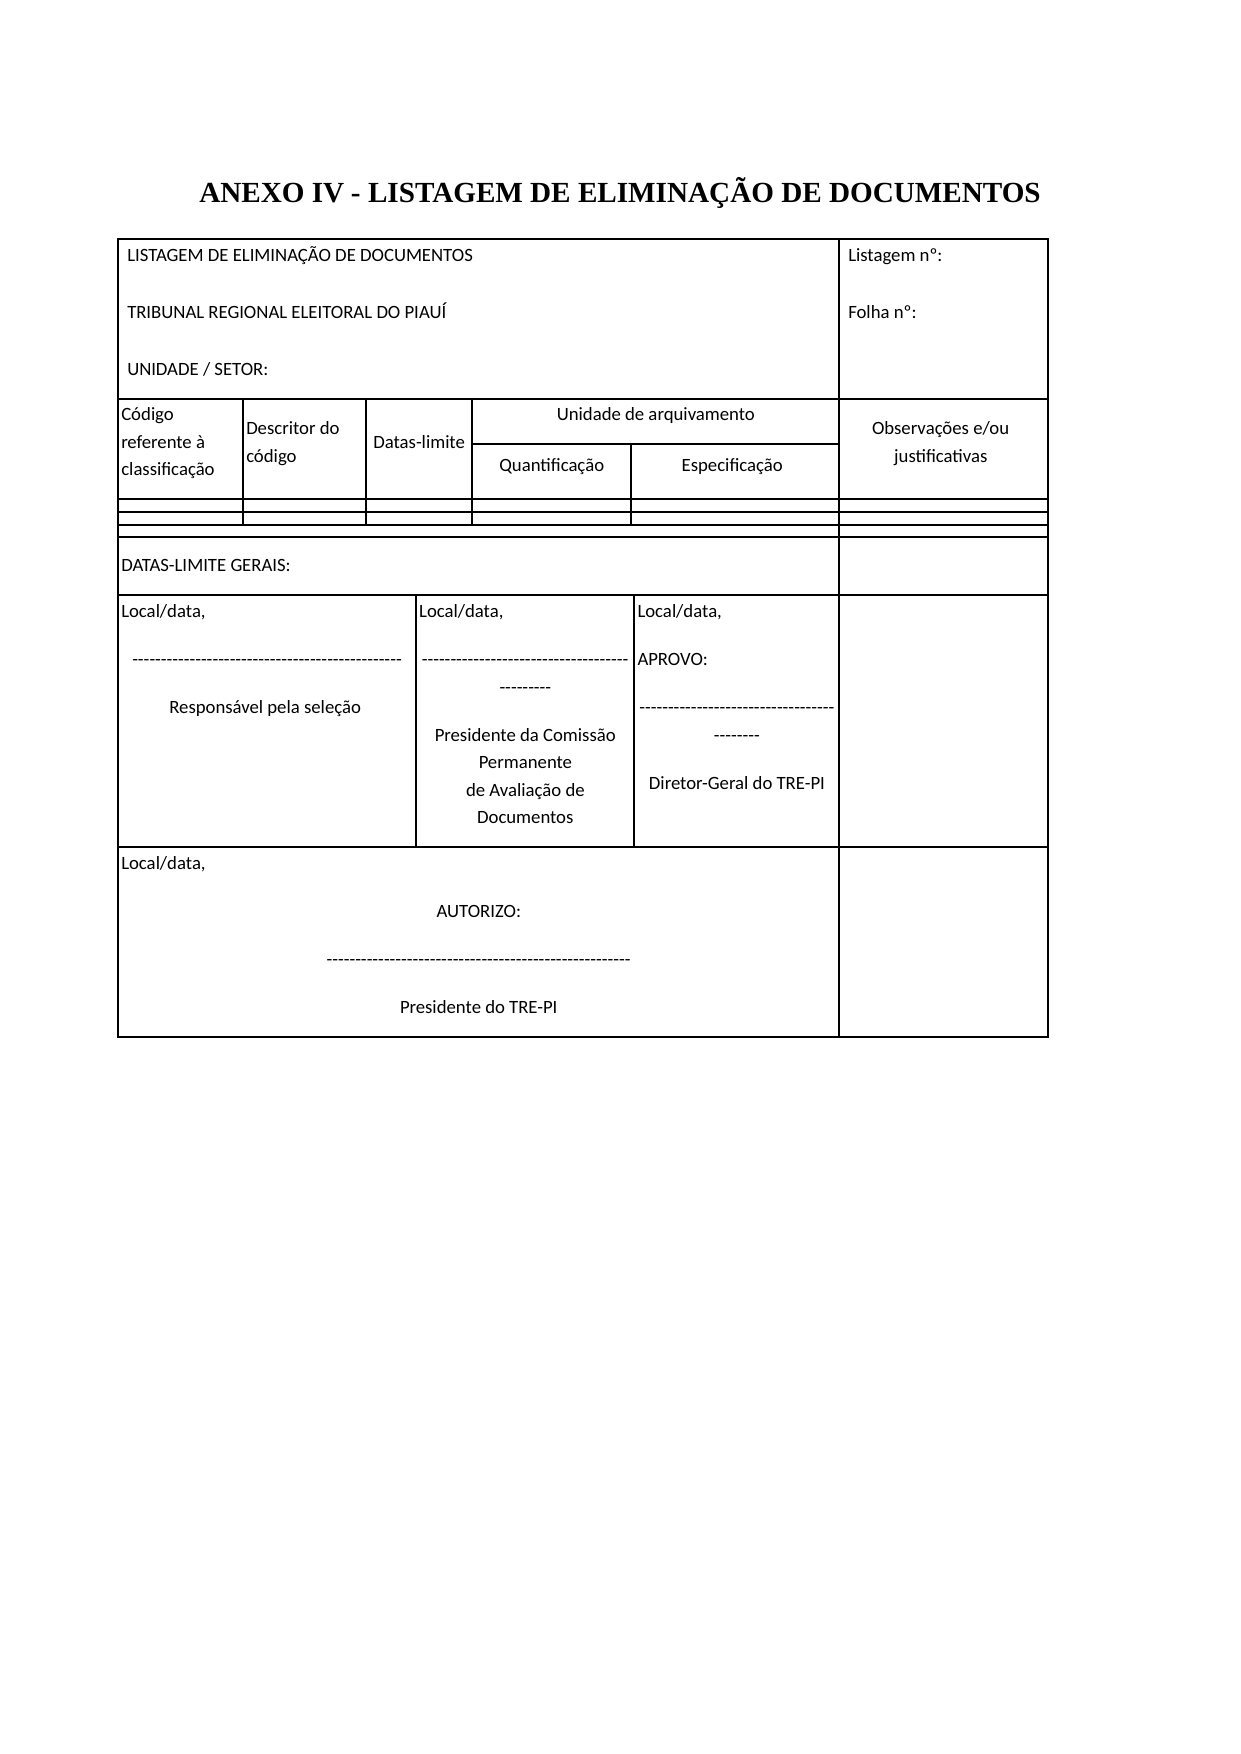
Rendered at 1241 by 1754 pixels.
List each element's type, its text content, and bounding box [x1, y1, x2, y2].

table_cell Local/data, APROVO: ------------------------------------------ Diretor-Geral do TRE-PI [635, 596, 838, 846]
table_cell [367, 500, 471, 511]
table_cell Descritor do código [244, 400, 365, 498]
table_cell [840, 538, 1047, 594]
table_cell DATAS-LIMITE GERAIS: [119, 538, 838, 594]
table_header Listagem nº: Folha nº: [840, 240, 1047, 397]
table_cell [840, 500, 1047, 511]
table_cell Unidade de arquivamento [473, 400, 838, 443]
text ANEXO IV - LISTAGEM DE ELIMINAÇÃO DE DOCUMENTOS [118, 176, 1122, 209]
table_cell Local/data, AUTORIZO: ----------------------------------------------------- Presidente do TRE-PI [119, 848, 838, 1036]
table_cell Observações e/ou justificativas [840, 400, 1047, 498]
table_cell [840, 848, 1047, 1036]
table_cell [632, 513, 838, 523]
table_cell Datas-limite [367, 400, 471, 498]
table_cell [244, 500, 365, 511]
table_cell Quantificação [473, 445, 630, 498]
table_cell [244, 513, 365, 523]
table_header LISTAGEM DE ELIMINAÇÃO DE DOCUMENTOS TRIBUNAL REGIONAL ELEITORAL DO PIAUÍ UNIDADE / SETOR: [119, 240, 838, 397]
table_cell Local/data, --------------------------------------------- Presidente da Comissão Permanente de Avaliação de Documentos [417, 596, 633, 846]
table_cell Especificação [632, 445, 838, 498]
table_cell [119, 500, 242, 511]
table_cell Código referente à classificação [119, 400, 242, 498]
table_cell [473, 513, 630, 523]
table_cell [119, 526, 838, 536]
table_cell [367, 513, 471, 523]
table_cell [119, 513, 242, 523]
table_cell [840, 513, 1047, 523]
table_cell [473, 500, 630, 511]
table_cell [840, 526, 1047, 536]
table_cell [632, 500, 838, 511]
table_cell [840, 596, 1047, 846]
table_cell Local/data, ----------------------------------------------- Responsável pela seleção [119, 596, 415, 846]
